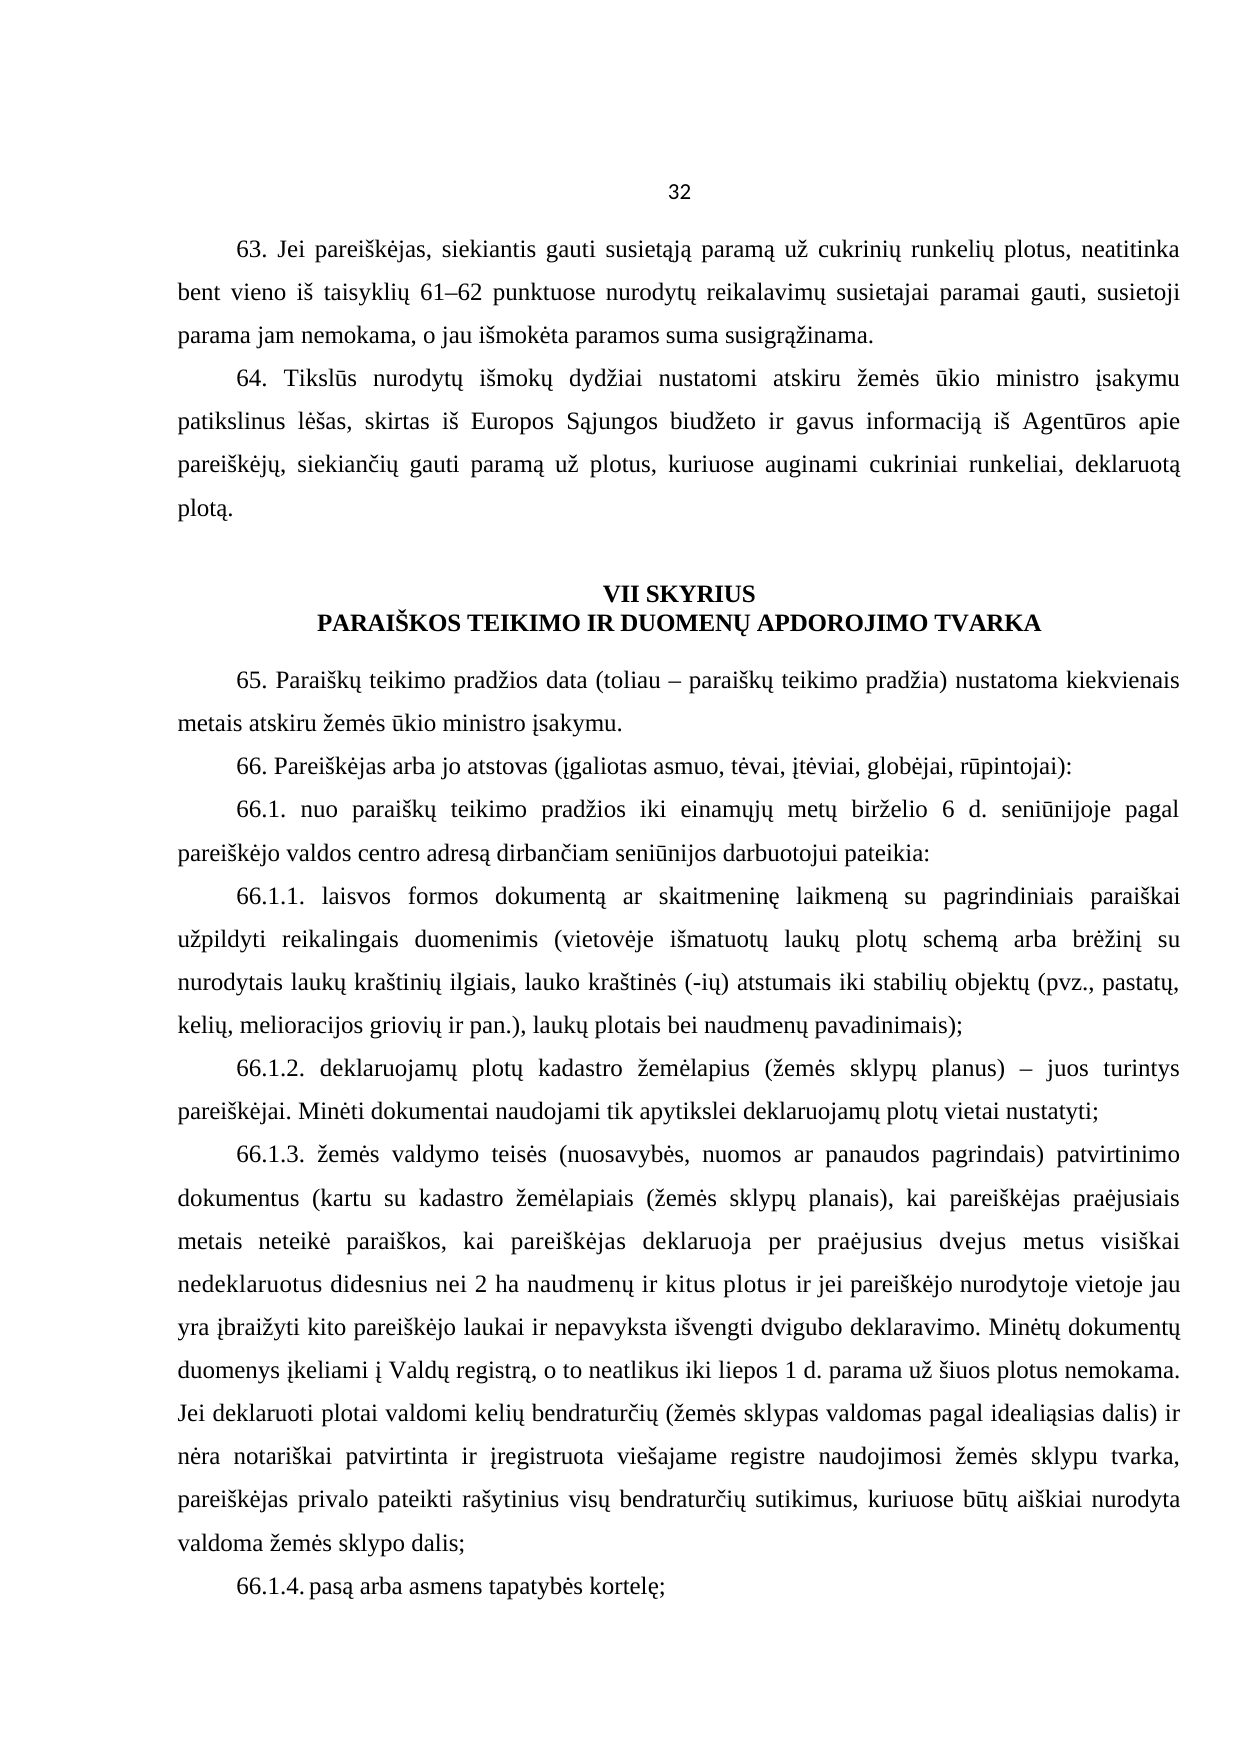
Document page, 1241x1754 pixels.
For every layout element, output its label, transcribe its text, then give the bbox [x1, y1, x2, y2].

text 66.1. nuo paraiškų teikimo pradžios iki einamųjų metų birželio 6 d. seniūnijoje pagal pareiškėjo valdos centro adresą dirbančiam seniūnijos darbuotojui pateikia: [177, 794, 1181, 866]
text 66.1.2. deklaruojamų plotų kadastro žemėlapius (žemės sklypų planus) – juos turintys pareiškėjai. Minėti dokumentai naudojami tik apytikslei deklaruojamų plotų vietai nustatyti; [177, 1053, 1181, 1125]
text 66.1.4. pasą arba asmens tapatybės kortelę; [177, 1571, 1181, 1599]
text 66. Pareiškėjas arba jo atstovas (įgaliotas asmuo, tėvai, įtėviai, globėjai, rūpintojai): [177, 751, 1181, 780]
text 66.1.3. žemės valdymo teisės (nuosavybės, nuomos ar panaudos pagrindais) patvirtinimo dokumentus (kartu su kadastro žemėlapiais (žemės sklypų planais), kai pareiškėjas praėjusiais metais neteikė paraiškos, kai pareiškėjas deklaruoja per praėjusius dvejus metus visiškai nedeklaruotus didesnius nei 2 ha naudmenų ir kitus plotus ir jei pareiškėjo nurodytoje vietoje jau yra įbraižyti kito pareiškėjo laukai ir nepavyksta išvengti dvigubo deklaravimo. Minėtų dokumentų duomenys įkeliami į Valdų registrą, o to neatlikus iki liepos 1 d. parama už šiuos plotus nemokama. Jei deklaruoti plotai valdomi kelių bendraturčių (žemės sklypas valdomas pagal idealiąsias dalis) ir nėra notariškai patvirtinta ir įregistruota viešajame registre naudojimosi žemės sklypu tvarka, pareiškėjas privalo pateikti rašytinius visų bendraturčių sutikimus, kuriuose būtų aiškiai nurodyta valdoma žemės sklypo dalis; [177, 1139, 1181, 1556]
text PARAIŠKOS TEIKIMO IR DUOMENŲ APDOROJIMO TVARKA [177, 608, 1181, 636]
text 64. Tikslūs nurodytų išmokų dydžiai nustatomi atskiru žemės ūkio ministro įsakymu patikslinus lėšas, skirtas iš Europos Sąjungos biudžeto ir gavus informaciją iš Agentūros apie pareiškėjų, siekiančių gauti paramą už plotus, kuriuose auginami cukriniai runkeliai, deklaruotą plotą. [177, 363, 1181, 521]
text 66.1.1. laisvos formos dokumentą ar skaitmeninę laikmeną su pagrindiniais paraiškai užpildyti reikalingais duomenimis (vietovėje išmatuotų laukų plotų schemą arba brėžinį su nurodytais laukų kraštinių ilgiais, lauko kraštinės (-ių) atstumais iki stabilių objektų (pvz., pastatų, kelių, melioracijos griovių ir pan.), laukų plotais bei naudmenų pavadinimais); [177, 881, 1181, 1039]
text 65. Paraiškų teikimo pradžios data (toliau – paraiškų teikimo pradžia) nustatoma kiekvienais metais atskiru žemės ūkio ministro įsakymu. [177, 665, 1181, 737]
text VII SKYRIUS [177, 579, 1181, 608]
text 63. Jei pareiškėjas, siekiantis gauti susietąją paramą už cukrinių runkelių plotus, neatitinka bent vieno iš taisyklių 61–62 punktuose nurodytų reikalavimų susietajai paramai gauti, susietoji parama jam nemokama, o jau išmokėta paramos suma susigrąžinama. [177, 234, 1181, 349]
